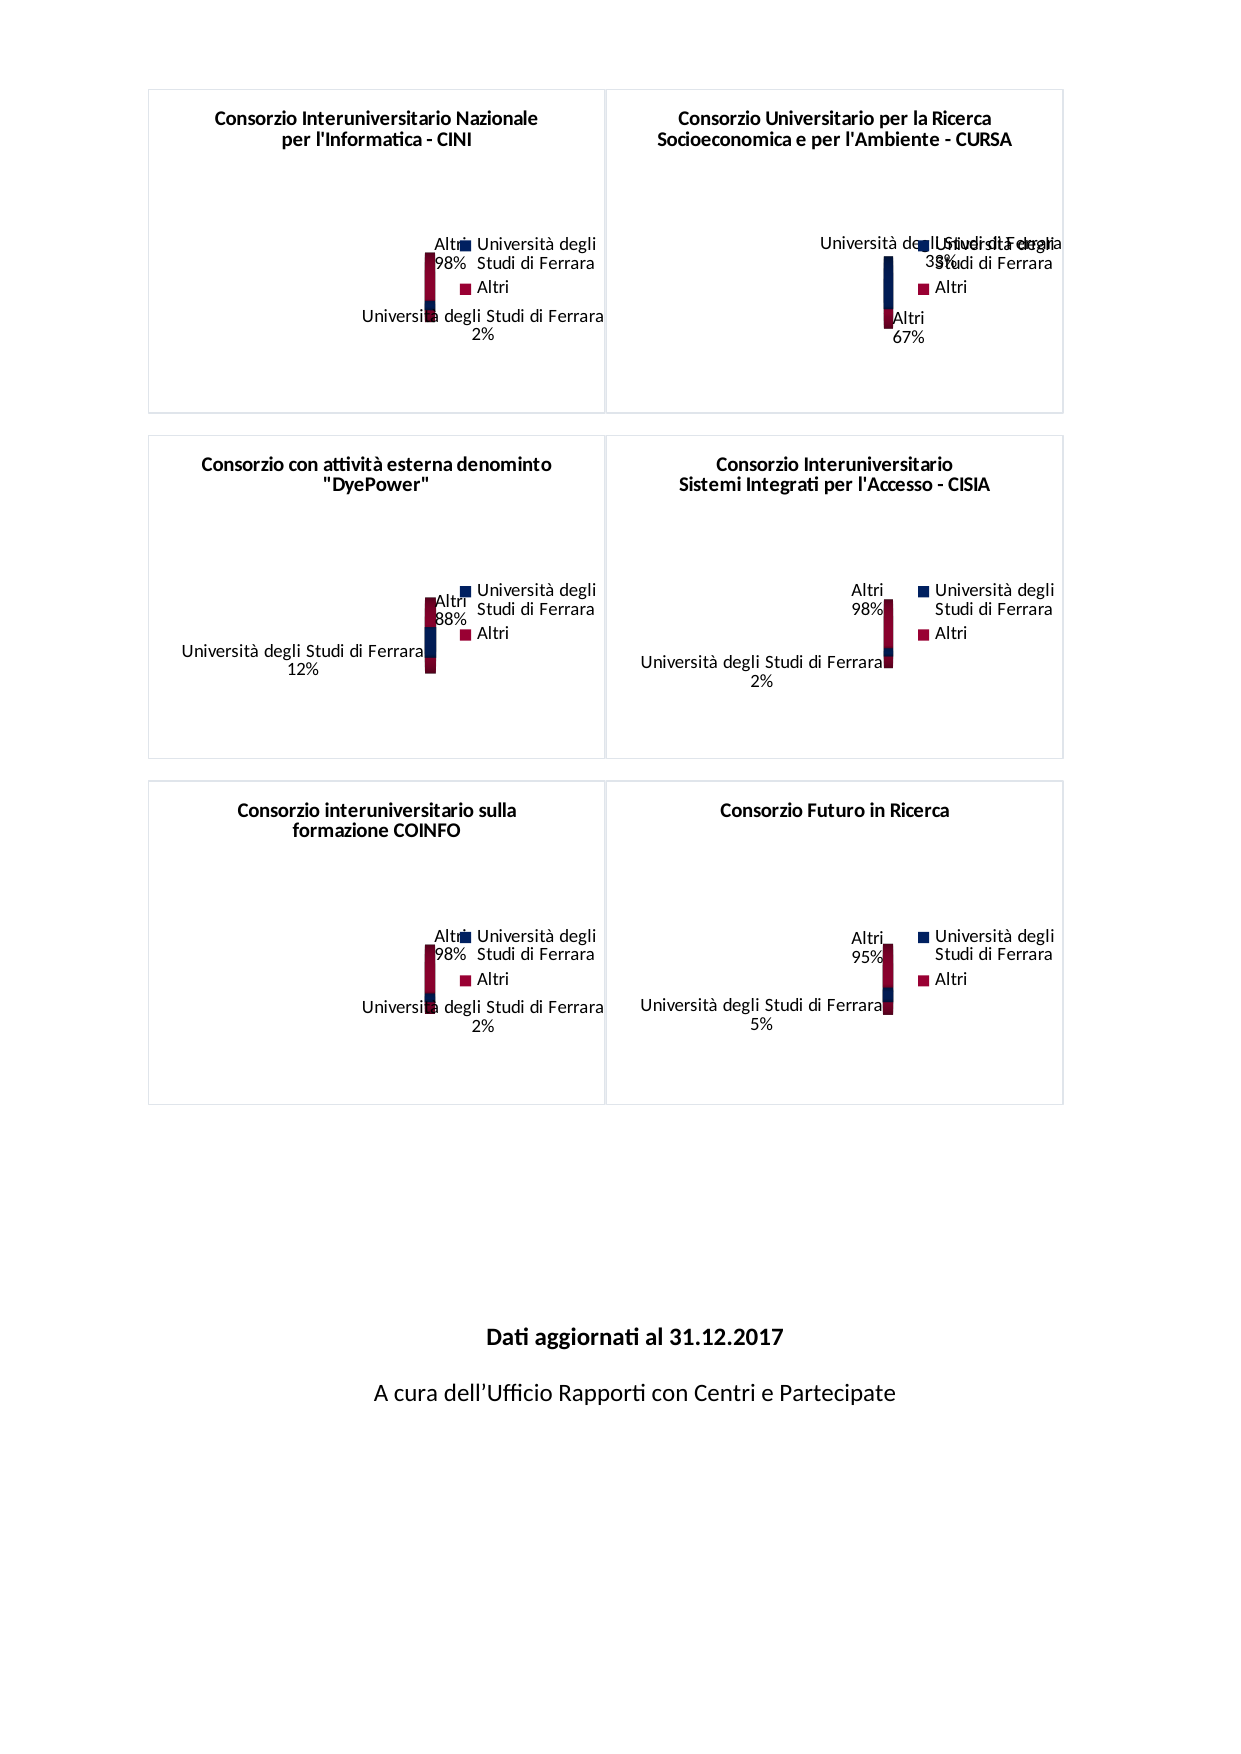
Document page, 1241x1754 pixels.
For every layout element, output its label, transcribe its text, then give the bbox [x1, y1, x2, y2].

text Dati aggiornati al 31.12.2017 [148, 1322, 1122, 1352]
text A cura dell’Ufficio Rapporti con Centri e Partecipate [148, 1377, 1122, 1408]
